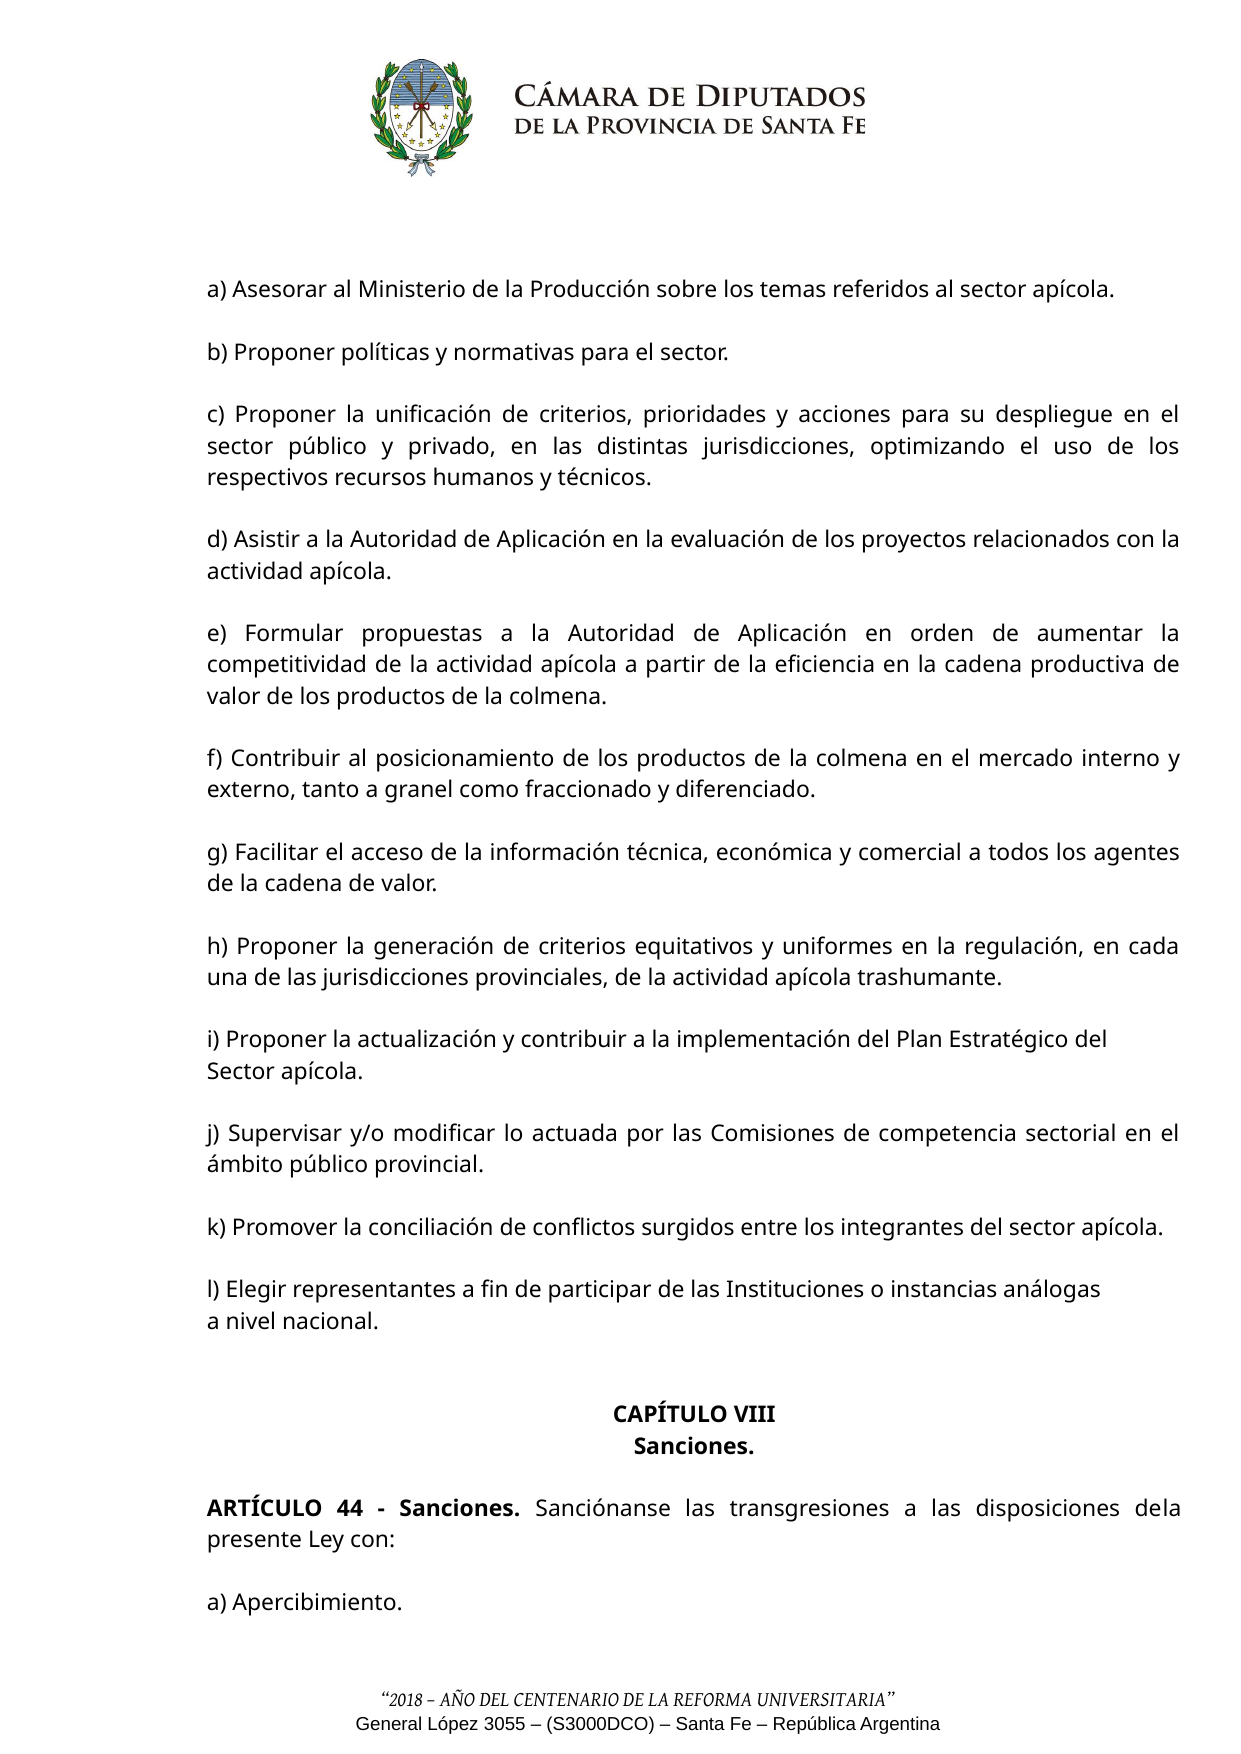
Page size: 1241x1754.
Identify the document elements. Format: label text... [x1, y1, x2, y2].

text Sanciones. [207, 1430, 1181, 1461]
text h) Proponer la generación de criterios equitativos y uniformes en la regulación, en cada una de las jurisdicciones provinciales, de la actividad apícola trashumante. [207, 930, 1181, 992]
text k) Promover la conciliación de conflictos surgidos entre los integrantes del sector apícola. [207, 1211, 1181, 1242]
text CAPÍTULO VIII [207, 1398, 1181, 1430]
text j) Supervisar y/o modificar lo actuada por las Comisiones de competencia sectorial en el ámbito público provincial. [207, 1117, 1181, 1180]
text g) Facilitar el acceso de la información técnica, económica y comercial a todos los agentes de la cadena de valor. [207, 836, 1181, 898]
text ARTÍCULO 44 - Sanciones. Sanciónanse las transgresiones a las disposiciones dela presente Ley con: [207, 1492, 1181, 1555]
text c) Proponer la unificación de criterios, prioridades y acciones para su despliegue en el sector público y privado, en las distintas jurisdicciones, optimizando el uso de los respectivos recursos humanos y técnicos. [207, 398, 1181, 492]
text a) Asesorar al Ministerio de la Producción sobre los temas referidos al sector apícola. [207, 273, 1181, 305]
text l) Elegir representantes a fin de participar de las Instituciones o instancias análogas [207, 1273, 1181, 1305]
text e) Formular propuestas a la Autoridad de Aplicación en orden de aumentar la competitividad de la actividad apícola a partir de la eficiencia en la cadena productiva de valor de los productos de la colmena. [207, 617, 1181, 711]
text i) Proponer la actualización y contribuir a la implementación del Plan Estratégico del [207, 1023, 1181, 1055]
text d) Asistir a la Autoridad de Aplicación en la evaluación de los proyectos relacionados con la actividad apícola. [207, 523, 1181, 586]
text a nivel nacional. [207, 1305, 1181, 1336]
text a) Apercibimiento. [207, 1586, 1181, 1617]
picture [370, 59, 866, 181]
text b) Proponer políticas y normativas para el sector. [207, 336, 1181, 367]
text Sector apícola. [207, 1055, 1181, 1086]
text f) Contribuir al posicionamiento de los productos de la colmena en el mercado interno y externo, tanto a granel como fraccionado y diferenciado. [207, 742, 1181, 805]
